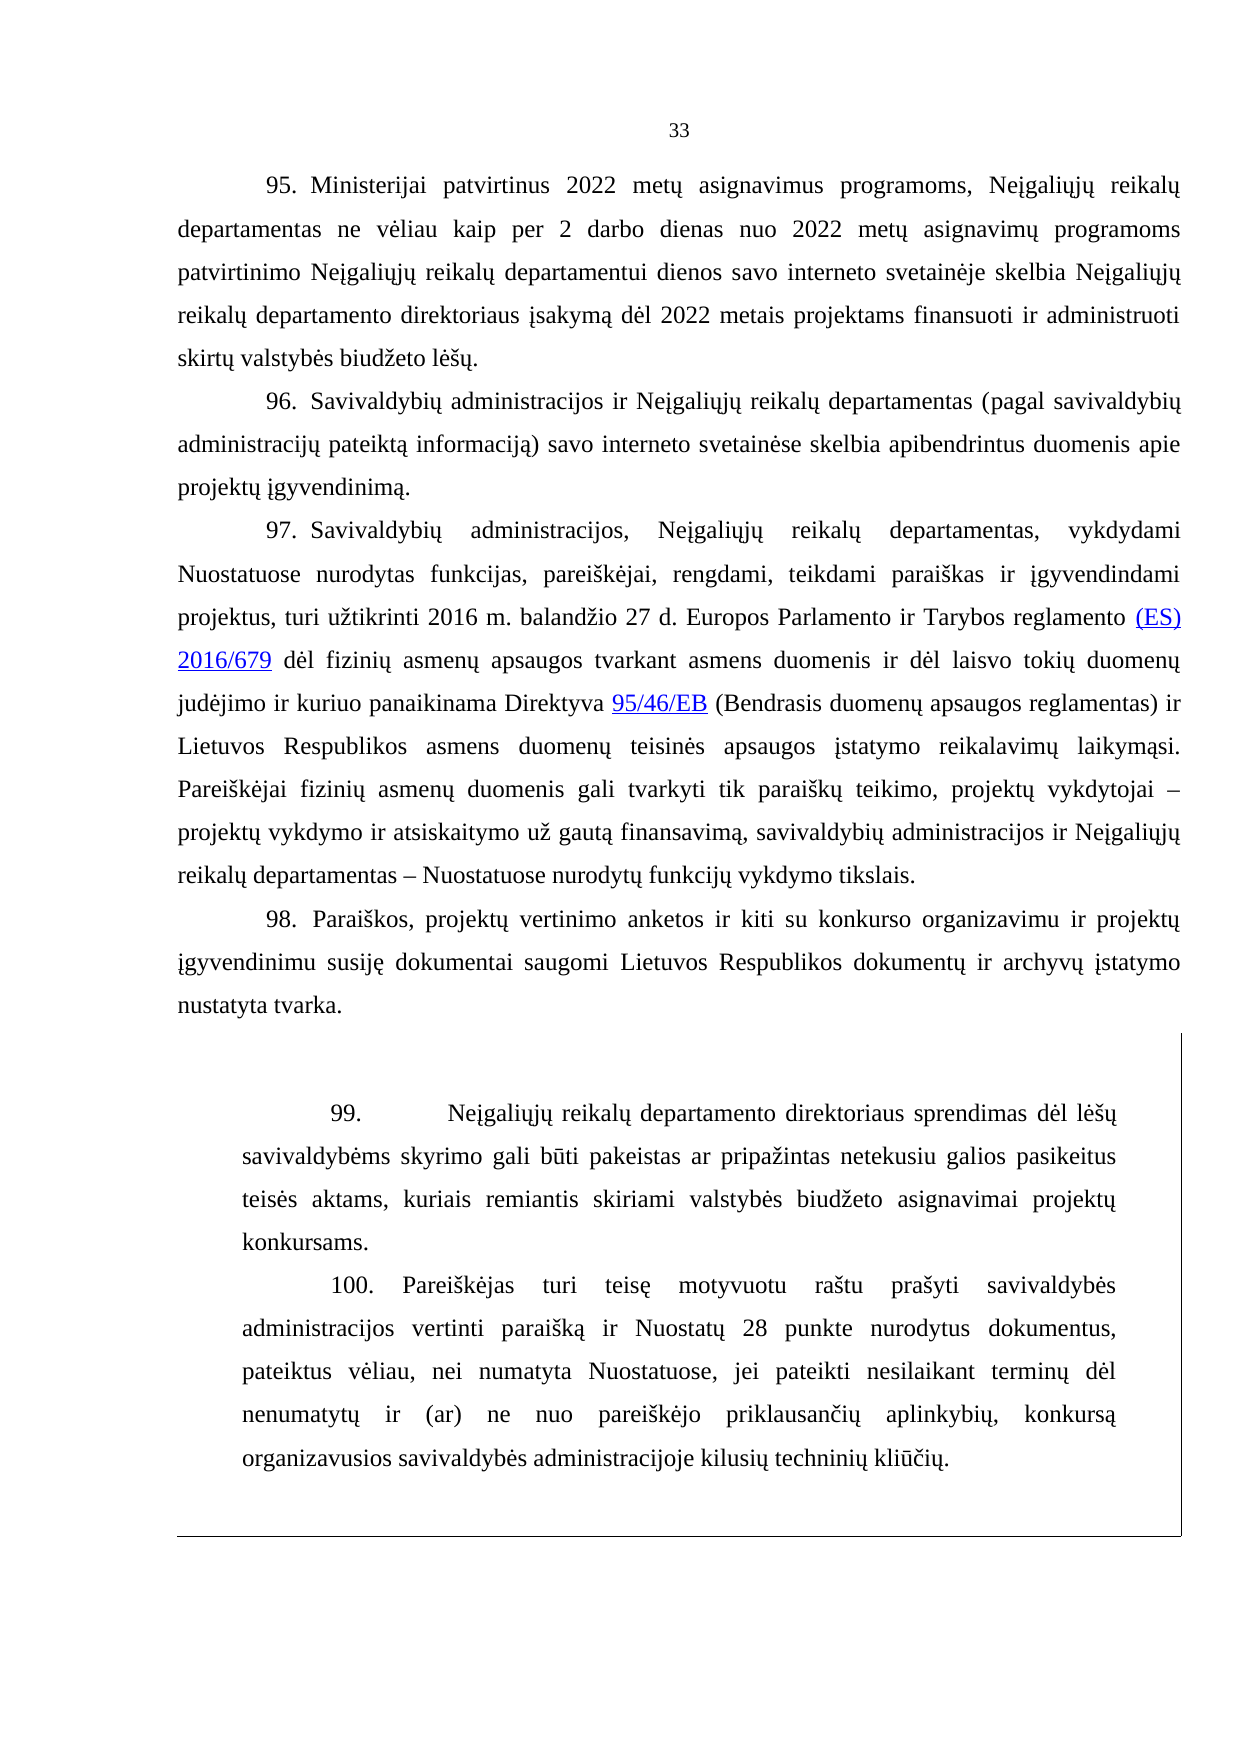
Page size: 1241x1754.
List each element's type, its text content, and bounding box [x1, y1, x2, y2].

text 97. Savivaldybių administracijos, Neįgaliųjų reikalų departamentas, vykdydami Nuostatuose nurodytas funkcijas, pareiškėjai, rengdami, teikdami paraiškas ir įgyvendindami projektus, turi užtikrinti 2016 m. balandžio 27 d. Europos Parlamento ir Tarybos reglamento (ES) 2016/679 dėl fizinių asmenų apsaugos tvarkant asmens duomenis ir dėl laisvo tokių duomenų judėjimo ir kuriuo panaikinama Direktyva 95/46/EB (Bendrasis duomenų apsaugos reglamentas) ir Lietuvos Respublikos asmens duomenų teisinės apsaugos įstatymo reikalavimų laikymąsi. Pareiškėjai fizinių asmenų duomenis gali tvarkyti tik paraiškų teikimo, projektų vykdytojai – projektų vykdymo ir atsiskaitymo už gautą finansavimą, savivaldybių administracijos ir Neįgaliųjų reikalų departamentas – Nuostatuose nurodytų funkcijų vykdymo tikslais. [177, 516, 1181, 889]
text 95. Ministerijai patvirtinus 2022 metų asignavimus programoms, Neįgaliųjų reikalų departamentas ne vėliau kaip per 2 darbo dienas nuo 2022 metų asignavimų programoms patvirtinimo Neįgaliųjų reikalų departamentui dienos savo interneto svetainėje skelbia Neįgaliųjų reikalų departamento direktoriaus įsakymą dėl 2022 metais projektams finansuoti ir administruoti skirtų valstybės biudžeto lėšų. [177, 171, 1181, 372]
text 100. Pareiškėjas turi teisę motyvuotu raštu prašyti savivaldybės administracijos vertinti paraišką ir Nuostatų 28 punkte nurodytus dokumentus, pateiktus vėliau, nei numatyta Nuostatuose, jei pateikti nesilaikant terminų dėl nenumatytų ir (ar) ne nuo pareiškėjo priklausančių aplinkybių, konkursą organizavusios savivaldybės administracijoje kilusių techninių kliūčių. [177, 1206, 1181, 1536]
text 99. Neįgaliųjų reikalų departamento direktoriaus sprendimas dėl lėšų savivaldybėms skyrimo gali būti pakeistas ar pripažintas netekusiu galios pasikeitus teisės aktams, kuriais remiantis skiriami valstybės biudžeto asignavimai projektų konkursams. [177, 1033, 1181, 1206]
text 98. Paraiškos, projektų vertinimo anketos ir kiti su konkurso organizavimu ir projektų įgyvendinimu susiję dokumentai saugomi Lietuvos Respublikos dokumentų ir archyvų įstatymo nustatyta tvarka. [177, 904, 1181, 1019]
text 96. Savivaldybių administracijos ir Neįgaliųjų reikalų departamentas (pagal savivaldybių administracijų pateiktą informaciją) savo interneto svetainėse skelbia apibendrintus duomenis apie projektų įgyvendinimą. [177, 386, 1181, 501]
